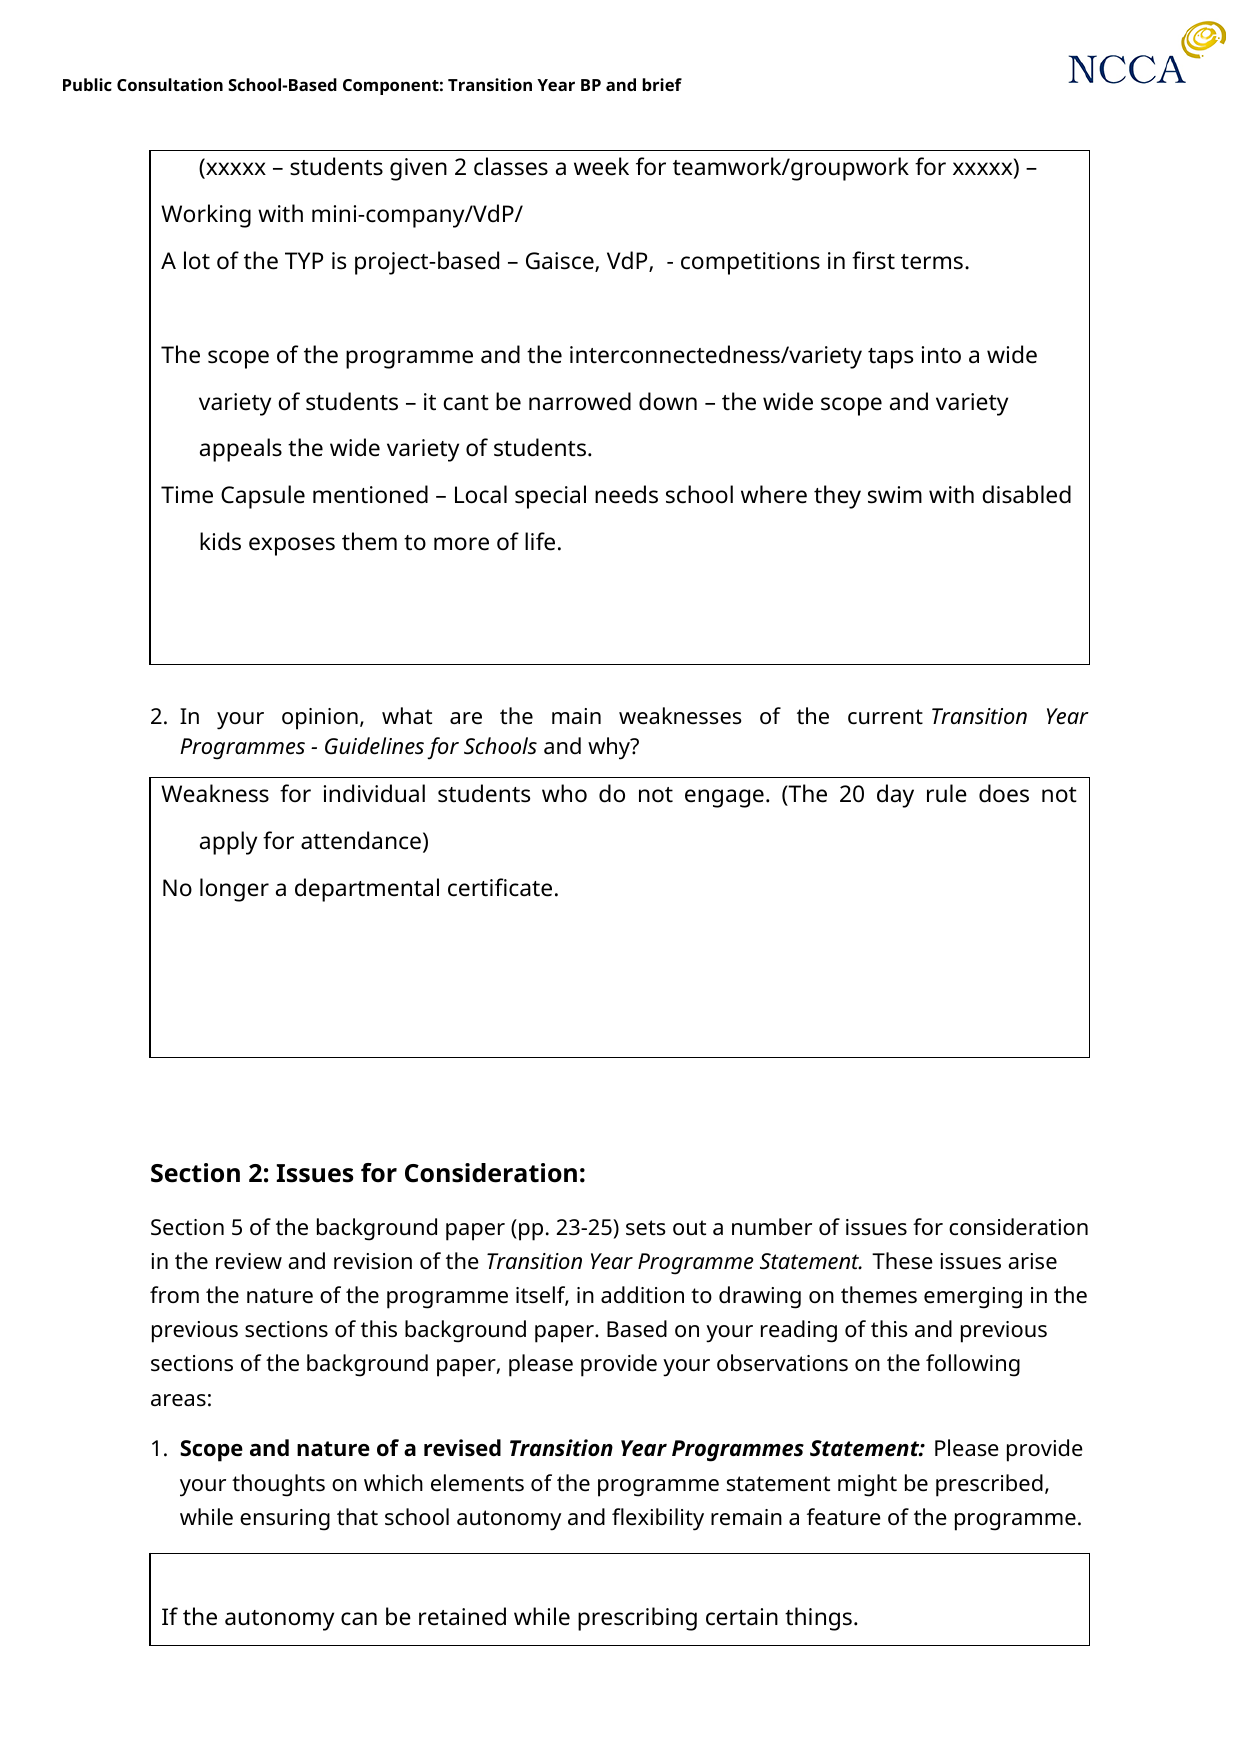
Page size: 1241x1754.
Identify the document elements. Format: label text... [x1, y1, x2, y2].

list Scope and nature of a revised Transition Year Programmes Statement: Please provide your thoughts on which elements of the programme statement might be prescribed, while ensuring that school autonomy and flexibility remain a feature of the programme. [150, 1433, 1090, 1532]
table_header If the autonomy can be retained while prescribing certain things. [151, 1554, 1089, 1645]
text Section 5 of the background paper (pp. 23-25) sets out a number of issues for consideration in the review and revision of the Transition Year Programme Statement. These issues arise from the nature of the programme itself, in addition to drawing on themes emerging in the previous sections of this background paper. Based on your reading of this and previous sections of the background paper, please provide your observations on the following areas: [150, 1212, 1090, 1412]
list In your opinion, what are the main weaknesses of the current Transition Year Programmes - Guidelines for Schools and why? [150, 701, 1090, 761]
text Section 2: Issues for Consideration: [150, 1156, 1090, 1190]
table_header (xxxxx – students given 2 classes a week for teamwork/groupwork for xxxxx) – Working with mini-company/VdP/ A lot of the TYP is project-based – Gaisce, VdP, - competitions in first terms. The scope of the programme and the interconnectedness/variety taps into a wide variety of students – it cant be narrowed down – the wide scope and variety appeals the wide variety of students. Time Capsule mentioned – Local special needs school where they swim with disabled kids exposes them to more of life. [151, 151, 1089, 664]
table_header Weakness for individual students who do not engage. (The 20 day rule does not apply for attendance) No longer a departmental certificate. [151, 778, 1089, 1057]
